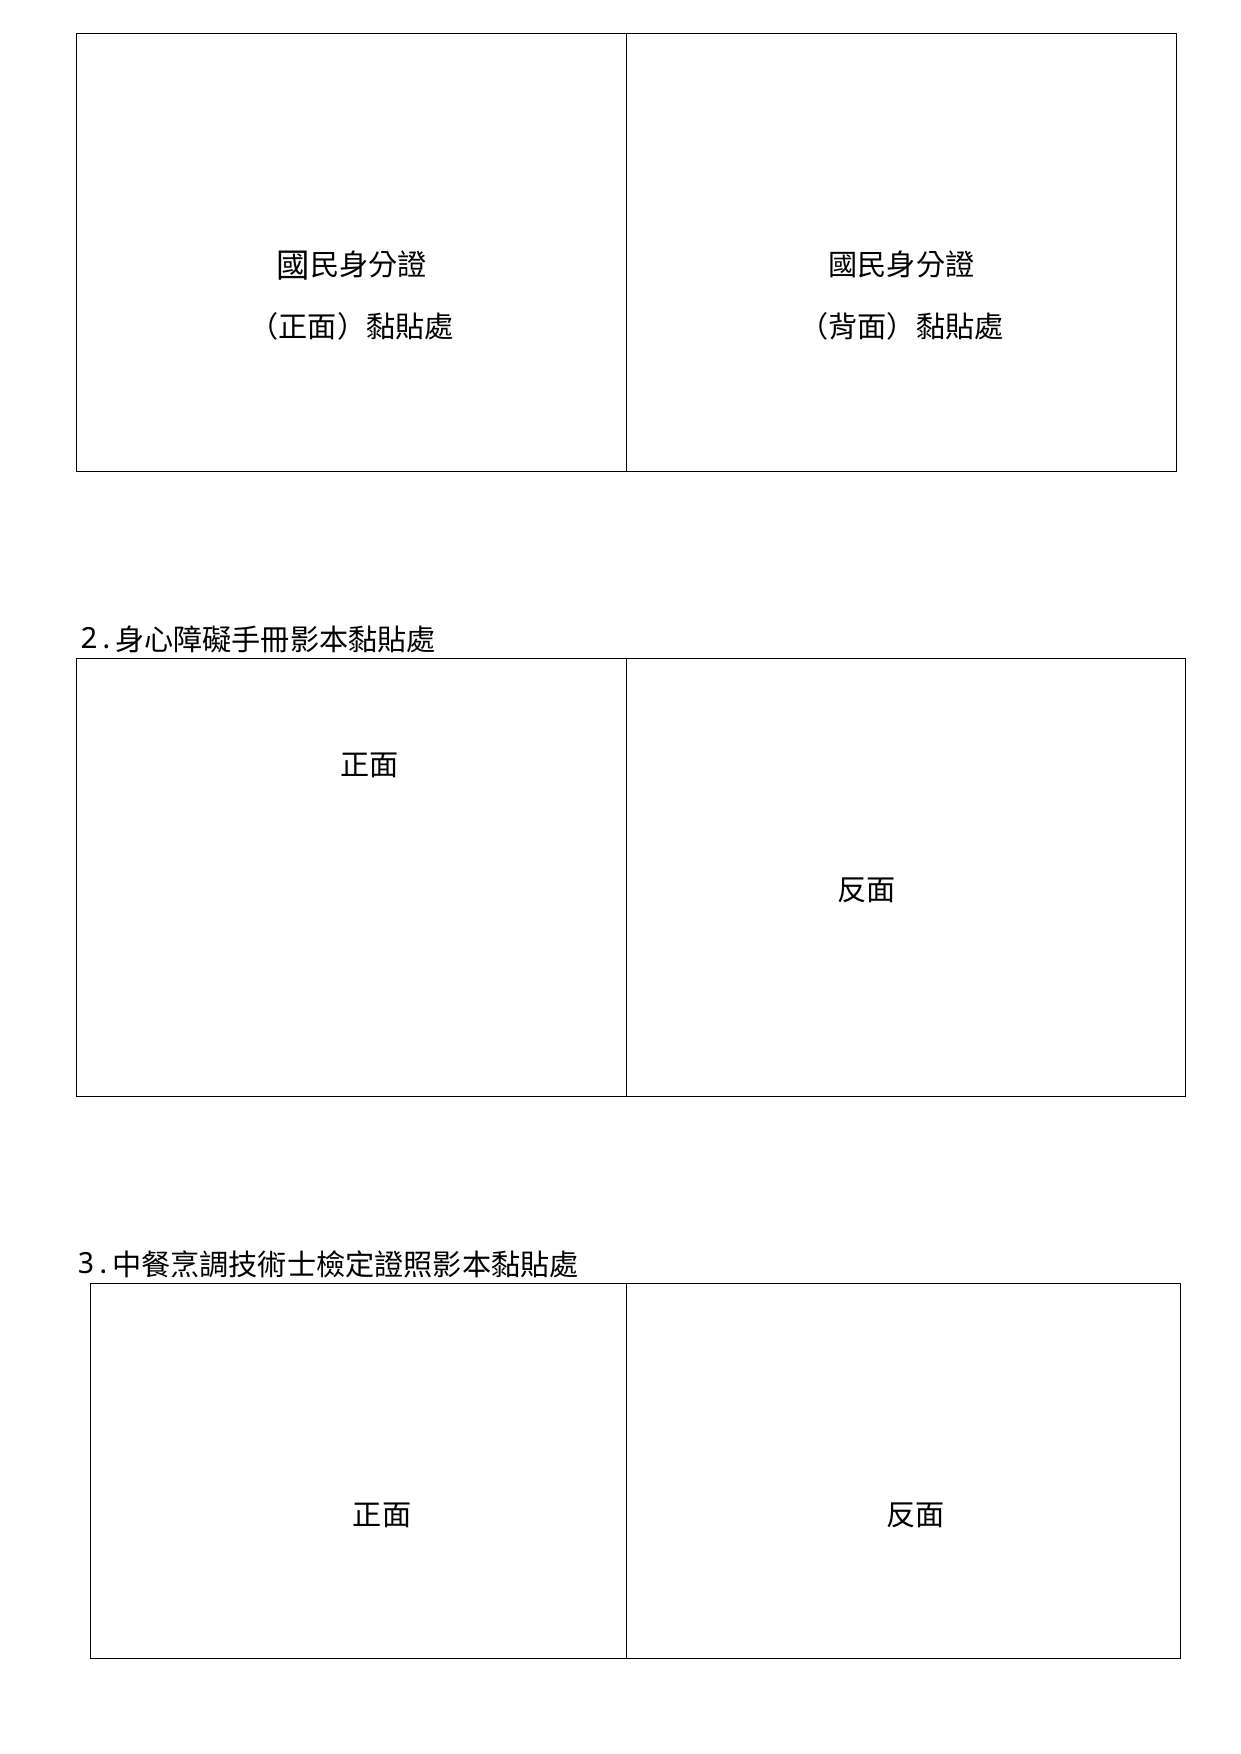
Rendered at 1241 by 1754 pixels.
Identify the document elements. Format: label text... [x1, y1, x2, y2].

table_cell 正面 [77, 659, 626, 1096]
table_cell [1176, 471, 1185, 658]
table_cell 反面 [627, 659, 1185, 1096]
table_cell [626, 472, 1176, 658]
table_header [1177, 33, 1185, 471]
table_header 正面 [91, 1284, 626, 1658]
table_header 國民身分證 （背面）黏貼處 [627, 34, 1176, 471]
table_header 反面 [627, 1284, 1180, 1658]
text 3.中餐烹調技術士檢定證照影本黏貼處 [77, 1221, 1206, 1283]
table_cell 2.身心障礙手冊影本黏貼處 [77, 472, 626, 658]
table_header 國民身分證 （正面）黏貼處 [77, 34, 626, 471]
